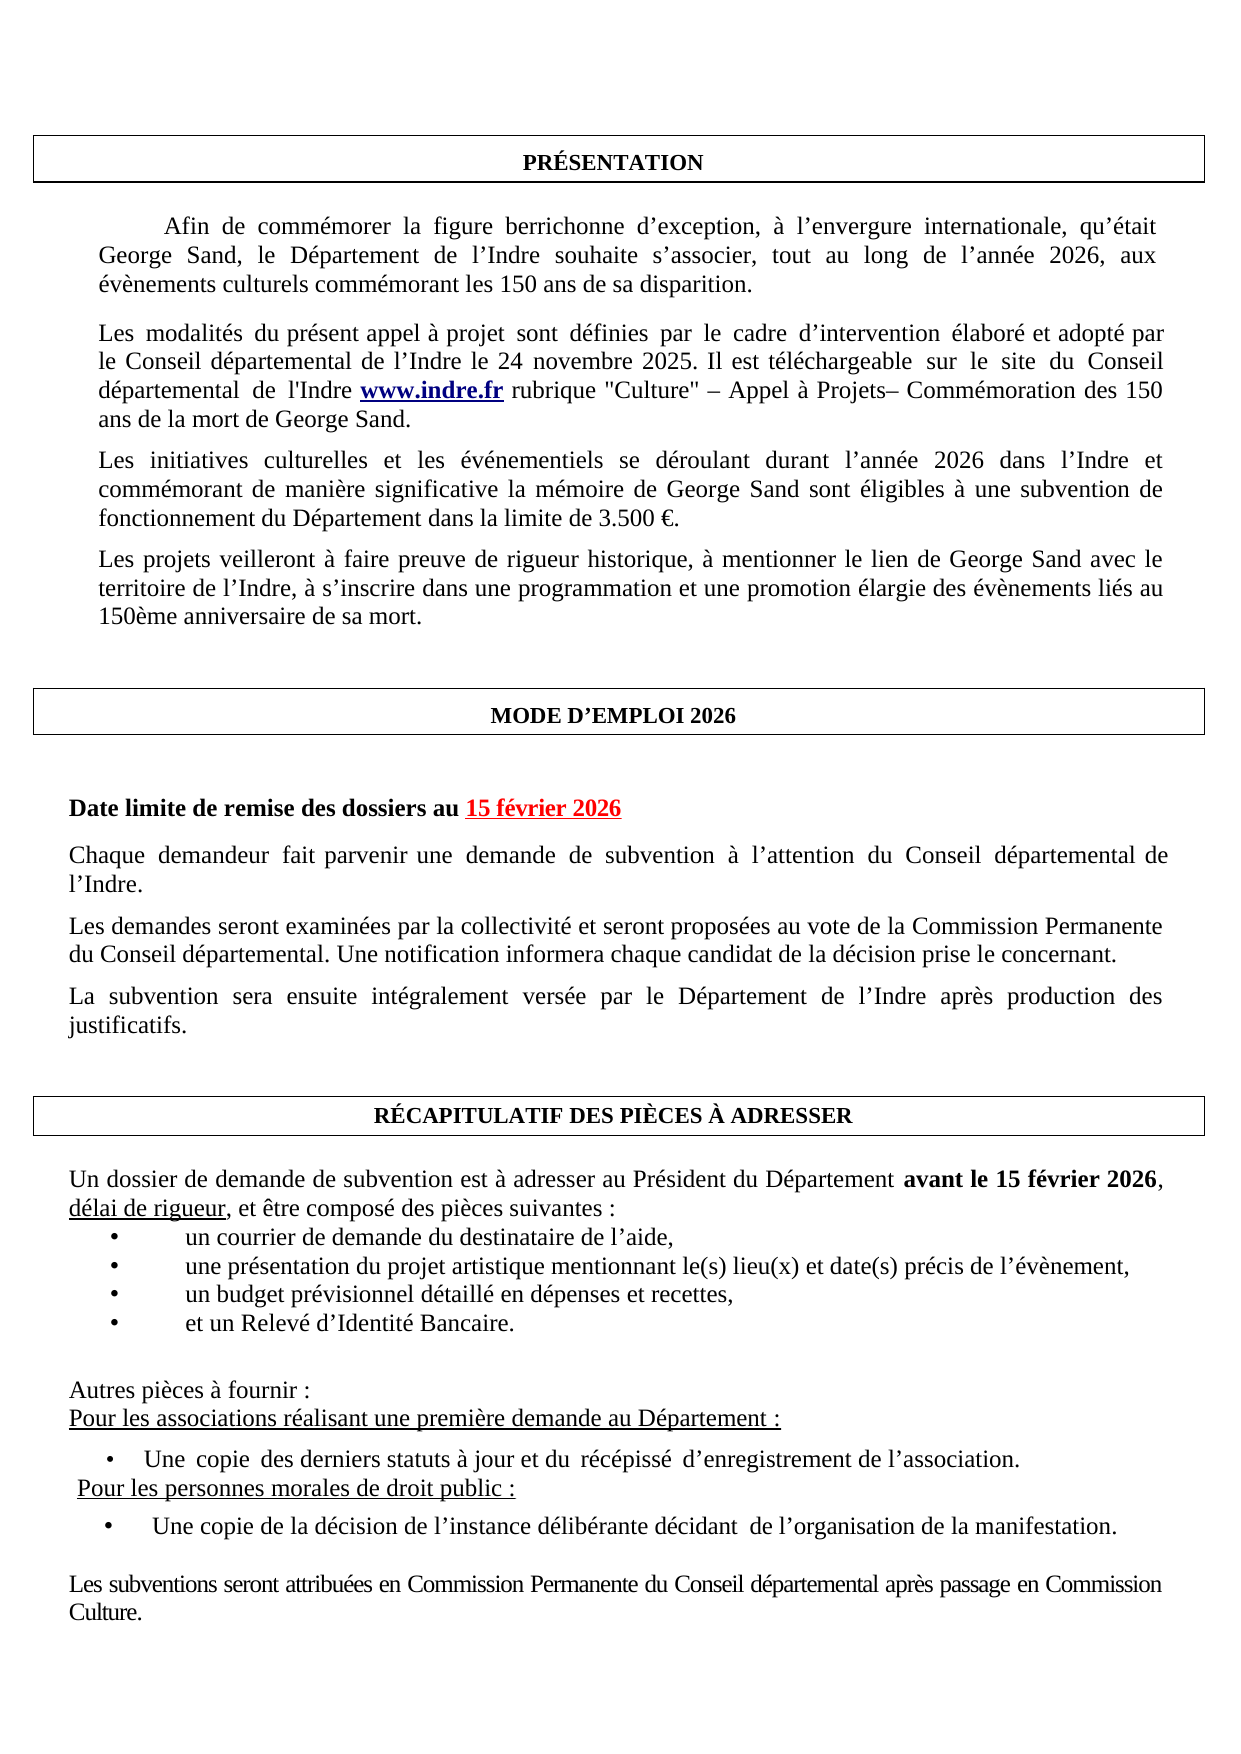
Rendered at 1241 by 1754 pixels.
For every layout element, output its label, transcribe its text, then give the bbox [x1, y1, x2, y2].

text Pour les associations réalisant une première demande au Département : [68, 1403, 1205, 1432]
subtitle Autres pièces à fournir : [68, 1375, 1205, 1403]
list Une copie des derniers statuts à jour et du récépissé d’enregistrement de l’association. [106, 1444, 1205, 1473]
table_header MODE D’EMPLOI 2026 [34, 689, 1204, 734]
list Une copie de la décision de l’instance délibérante décidant de l’organisation de la manifestation. [104, 1511, 1205, 1540]
list Un dossier de demande de subvention est à adresser au Président du Département avant le 15 février 2026, délai de rigueur, et être composé des pièces suivantes : [69, 1164, 1163, 1222]
text La subvention sera ensuite intégralement versée par le Département de l’Indre après production des justificatifs. [68, 981, 1164, 1038]
text Les demandes seront examinées par la collectivité et seront proposées au vote de la Commission Permanente du Conseil départemental. Une notification informera chaque candidat de la décision prise le concernant. [68, 911, 1164, 968]
text Chaque demandeur fait parvenir une demande de subvention à l’attention du Conseil départemental de l’Indre. [69, 841, 1169, 898]
list un courrier de demande du destinataire de l’aide, [110, 1222, 1205, 1251]
table_header RÉCAPITULATIF DES PIÈCES À ADRESSER [34, 1097, 1204, 1135]
list une présentation du projet artistique mentionnant le(s) lieu(x) et date(s) précis de l’évènement, [110, 1251, 1205, 1279]
list Les subventions seront attribuées en Commission Permanente du Conseil départemental après passage en Commission Culture. [69, 1569, 1163, 1626]
text Les projets veilleront à faire preuve de rigueur historique, à mentionner le lien de George Sand avec le territoire de l’Indre, à s’inscrire dans une programmation et une promotion élargie des évènements liés au 150ème anniversaire de sa mort. [98, 544, 1164, 630]
list et un Relevé d’Identité Bancaire. [110, 1308, 1205, 1337]
text Afin de commémorer la figure berrichonne d’exception, à l’envergure internationale, qu’était George Sand, le Département de l’Indre souhaite s’associer, tout au long de l’année 2026, aux évènements culturels commémorant les 150 ans de sa disparition. [98, 211, 1157, 297]
subtitle Date limite de remise des dossiers au 15 février 2026 [69, 793, 1205, 821]
text Les initiatives culturelles et les événementiels se déroulant durant l’année 2026 dans l’Indre et commémorant de manière significative la mémoire de George Sand sont éligibles à une subvention de fonctionnement du Département dans la limite de 3.500 €. [98, 445, 1164, 531]
table_header PRÉSENTATION [34, 136, 1204, 181]
list un budget prévisionnel détaillé en dépenses et recettes, [110, 1279, 1205, 1308]
text Pour les personnes morales de droit public : [77, 1473, 1205, 1502]
text Les modalités du présent appel à projet sont définies par le cadre d’intervention élaboré et adopté par le Conseil départemental de l’Indre le 24 novembre 2025. Il est téléchargeable sur le site du Conseil départemental de l'Indre www.indre.fr rubrique "Culture" – Appel à Projets– Commémoration des 150 ans de la mort de George Sand. [98, 318, 1164, 433]
